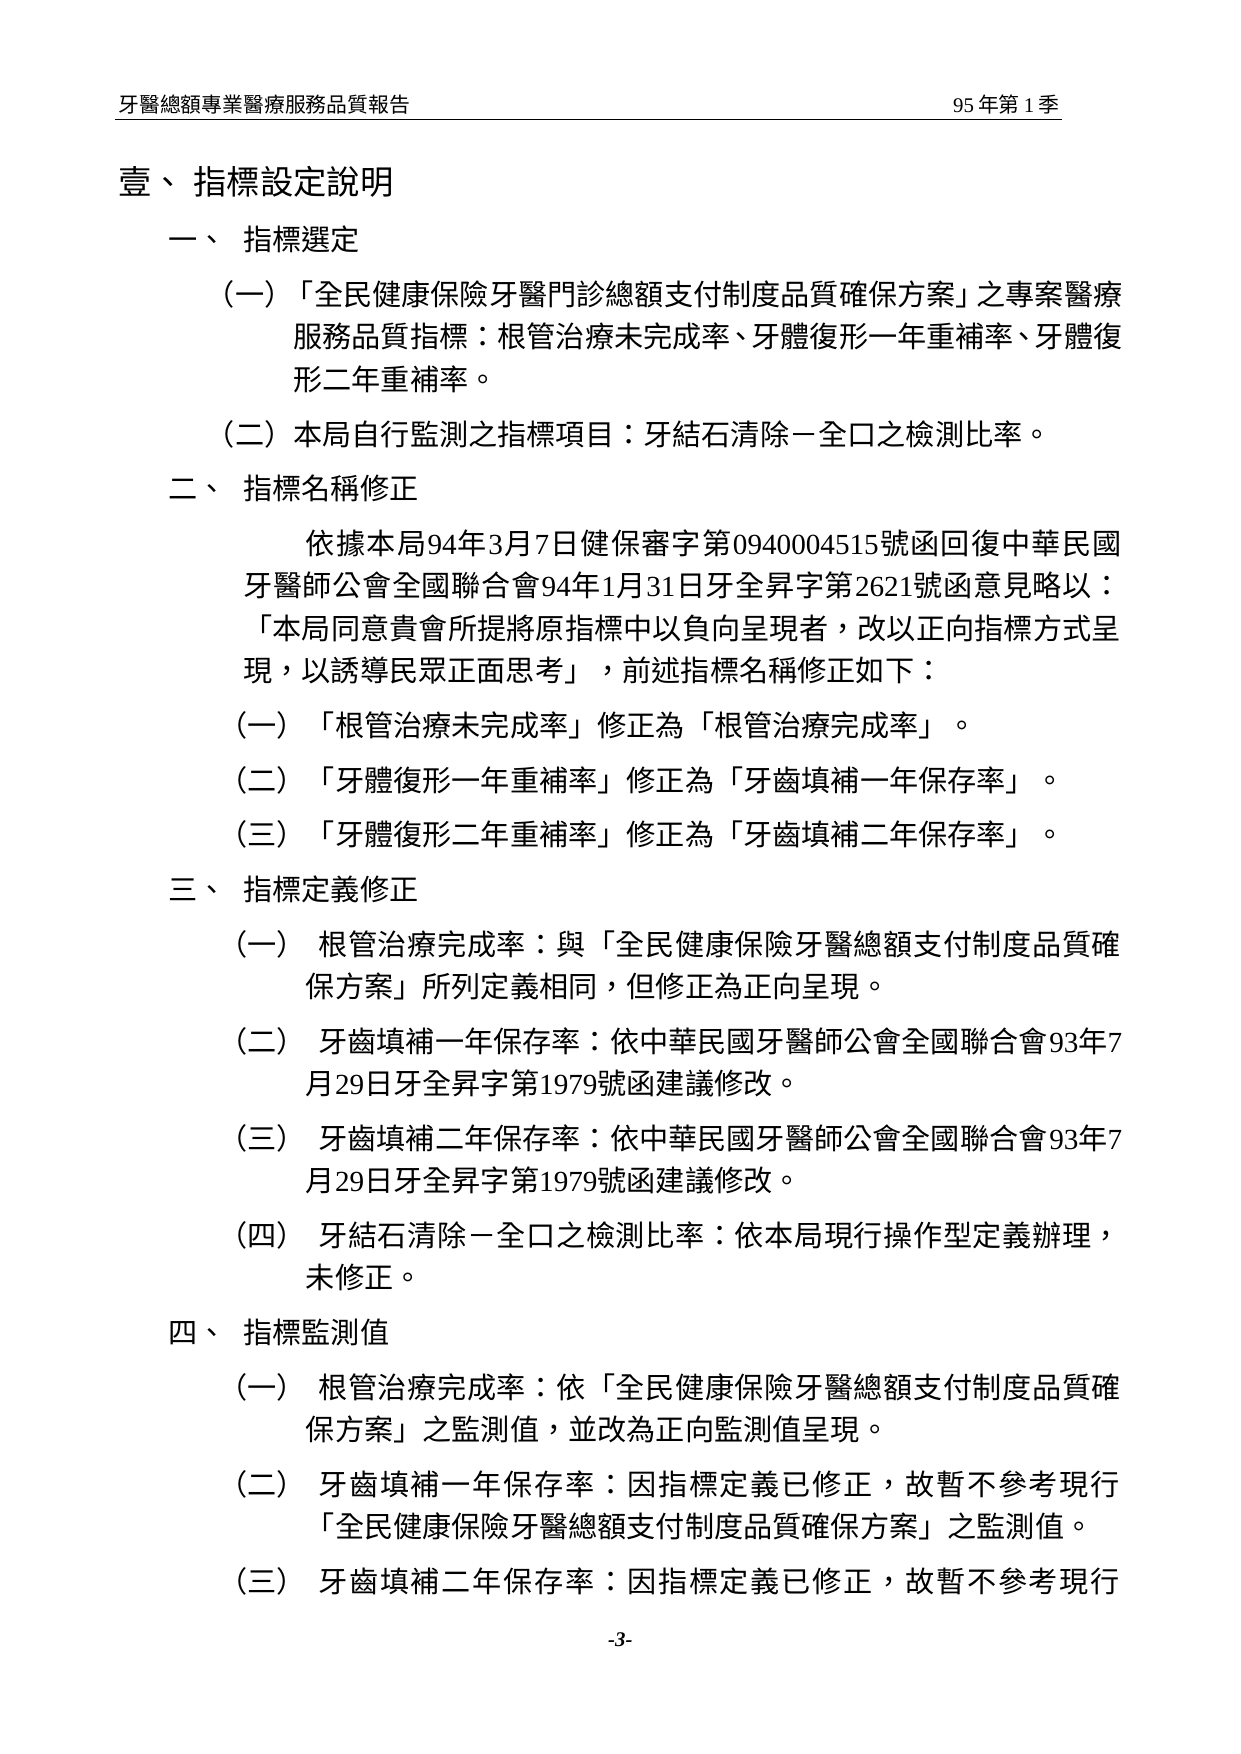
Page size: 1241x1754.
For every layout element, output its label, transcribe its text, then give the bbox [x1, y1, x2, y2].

list 牙齒填補二年保存率：依中華民國牙醫師公會全國聯合會93年7月29日牙全昇字第1979號函建議修改。 [218, 1116, 1122, 1200]
list 牙結石清除－全口之檢測比率：依本局現行操作型定義辦理，未修正。 [218, 1213, 1122, 1297]
text 依據本局94年3月7日健保審字第0940004515號函回復中華民國牙醫師公會全國聯合會94年1月31日牙全昇字第2621號函意見略以：「本局同意貴會所提將原指標中以負向呈現者，改以正向指標方式呈現，以誘導民眾正面思考」，前述指標名稱修正如下： [243, 521, 1122, 690]
text （一）「全民健康保險牙醫門診總額支付制度品質確保方案」之專案醫療服務品質指標：根管治療未完成率、牙體復形一年重補率、牙體復形二年重補率。 [206, 272, 1122, 398]
list 指標設定說明 [118, 156, 1122, 204]
list 指標監測值 [168, 1310, 1122, 1352]
text （二）「牙體復形一年重補率」修正為「牙齒填補一年保存率」。 [218, 757, 1122, 799]
list 牙齒填補二年保存率：因指標定義已修正，故暫不參考現行 [218, 1559, 1122, 1601]
list 指標名稱修正 [168, 466, 1122, 508]
list 指標選定 [168, 217, 1122, 259]
text （一）「根管治療未完成率」修正為「根管治療完成率」。 [218, 702, 1122, 744]
list 根管治療完成率：與「全民健康保險牙醫總額支付制度品質確保方案」所列定義相同，但修正為正向呈現。 [218, 921, 1122, 1006]
list 指標定義修正 [168, 867, 1122, 909]
text （二）本局自行監測之指標項目：牙結石清除－全口之檢測比率。 [206, 411, 1122, 453]
list 牙齒填補一年保存率：因指標定義已修正，故暫不參考現行「全民健康保險牙醫總額支付制度品質確保方案」之監測值。 [218, 1462, 1122, 1546]
list 根管治療完成率：依「全民健康保險牙醫總額支付制度品質確保方案」之監測值，並改為正向監測值呈現。 [218, 1364, 1122, 1449]
text （三）「牙體復形二年重補率」修正為「牙齒填補二年保存率」。 [218, 812, 1122, 854]
list 牙齒填補一年保存率：依中華民國牙醫師公會全國聯合會93年7月29日牙全昇字第1979號函建議修改。 [218, 1018, 1122, 1103]
